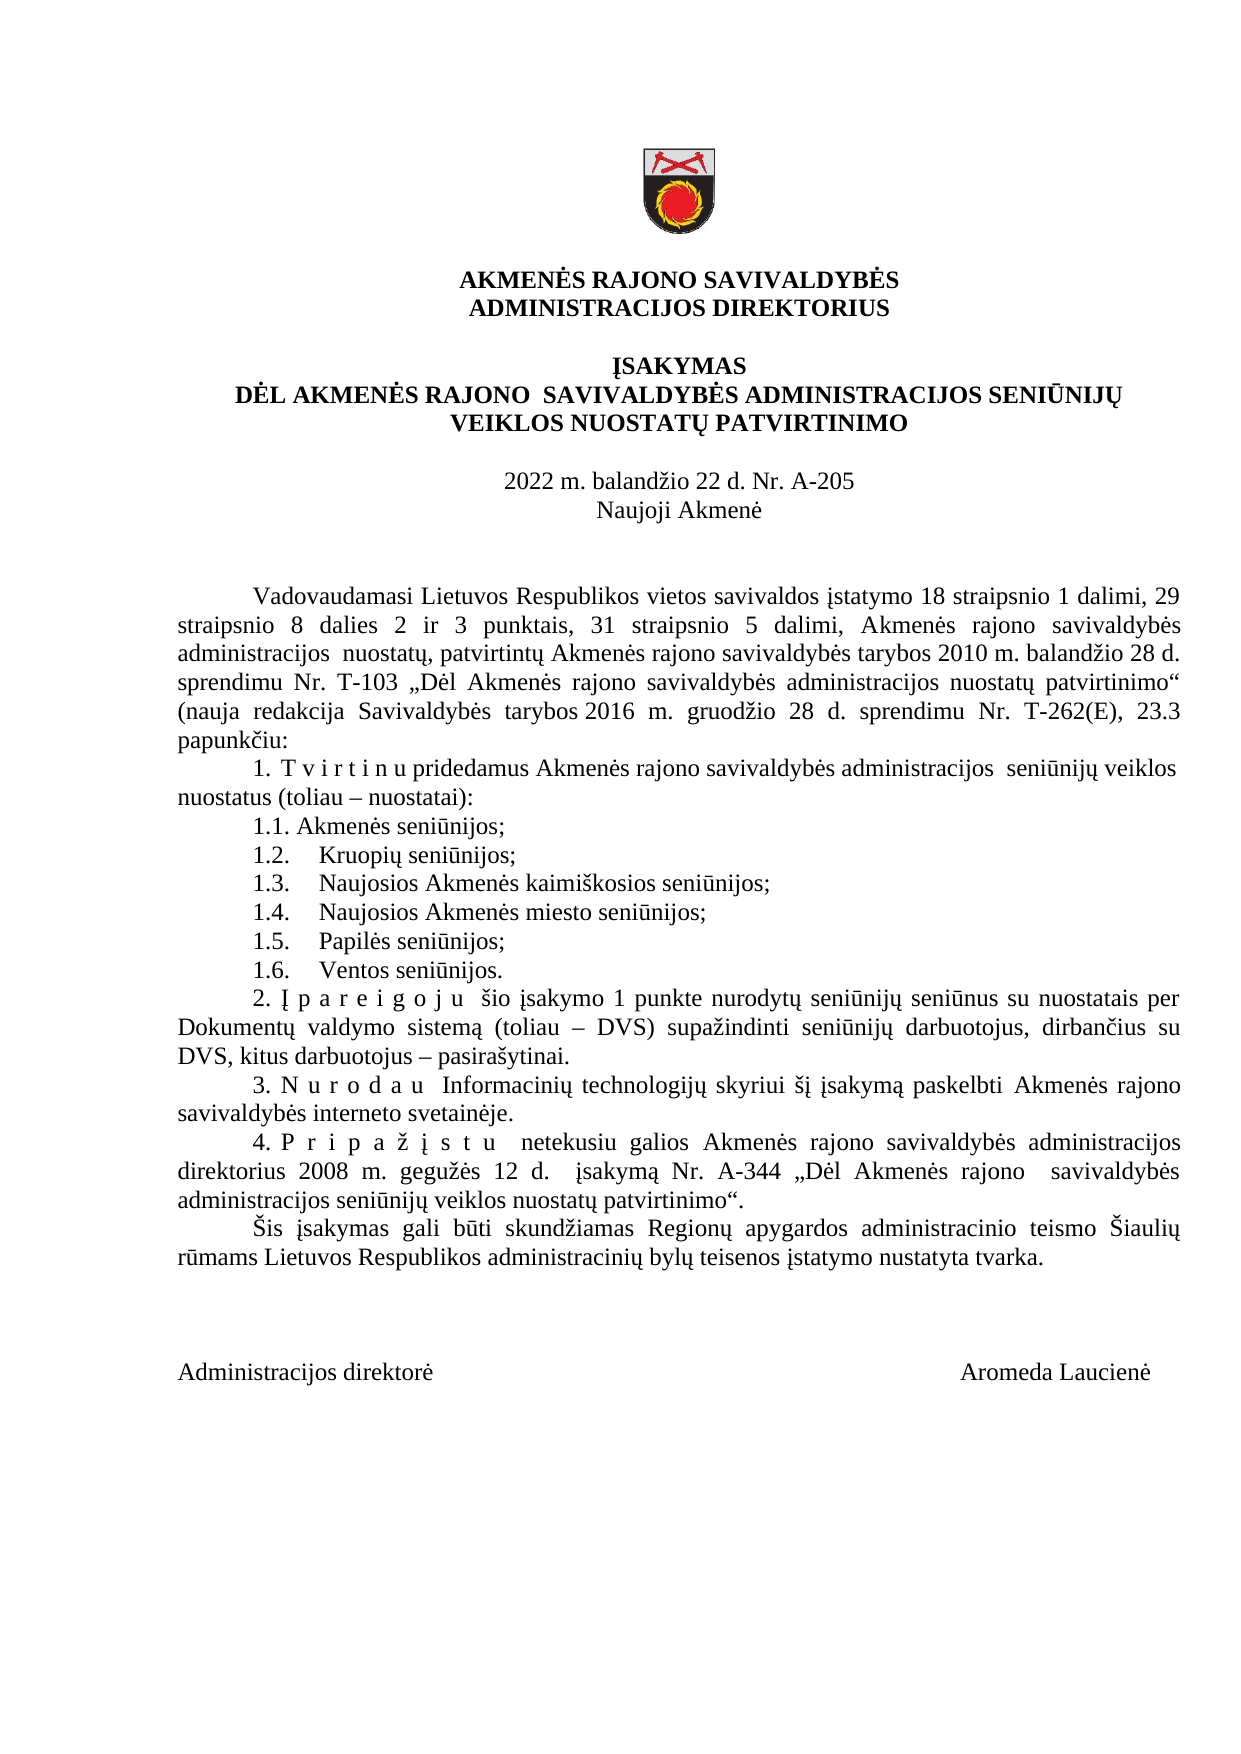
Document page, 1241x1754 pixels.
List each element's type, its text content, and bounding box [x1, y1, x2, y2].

text 2022 m. balandžio 22 d. Nr. A-205 [177, 466, 1181, 495]
text Naujoji Akmenė [177, 495, 1181, 523]
text Šis įsakymas gali būti skundžiamas Regionų apygardos administracinio teismo Šiaulių rūmams Lietuvos Respublikos administracinių bylų teisenos įstatymo nustatyta tvarka. [177, 1213, 1181, 1271]
text Administracijos direktorė Aromeda Laucienė [177, 1357, 1181, 1386]
text 1.6. Ventos seniūnijos. [177, 955, 1181, 983]
text ADMINISTRACIJOS DIREKTORIUS [177, 293, 1181, 322]
text 2. Į p a r e i g o j u šio įsakymo 1 punkte nurodytų seniūnijų seniūnus su nuostatais per Dokumentų valdymo sistemą (toliau – DVS) supažindinti seniūnijų darbuotojus, dirbančius su DVS, kitus darbuotojus – pasirašytinai. [177, 983, 1181, 1070]
text 1.2. Kruopių seniūnijos; [177, 840, 1181, 868]
text 1. T v i r t i n u pridedamus Akmenės rajono savivaldybės administracijos seniūnijų veiklos nuostatus (toliau – nuostatai): [177, 753, 1181, 811]
text 3. N u r o d a u Informacinių technologijų skyriui šį įsakymą paskelbti Akmenės rajono savivaldybės interneto svetainėje. [177, 1070, 1181, 1127]
text ĮSAKYMAS [177, 351, 1181, 380]
text 1.5. Papilės seniūnijos; [177, 926, 1181, 955]
text 4. P r i p a ž į s t u netekusiu galios Akmenės rajono savivaldybės administracijos direktorius 2008 m. gegužės 12 d. įsakymą Nr. A-344 „Dėl Akmenės rajono savivaldybės administracijos seniūnijų veiklos nuostatų patvirtinimo“. [177, 1127, 1181, 1213]
text 1.1. Akmenės seniūnijos; [177, 811, 1181, 840]
text Vadovaudamasi Lietuvos Respublikos vietos savivaldos įstatymo 18 straipsnio 1 dalimi, 29 straipsnio 8 dalies 2 ir 3 punktais, 31 straipsnio 5 dalimi, Akmenės rajono savivaldybės administracijos nuostatų, patvirtintų Akmenės rajono savivaldybės tarybos 2010 m. balandžio 28 d. sprendimu Nr. T-103 „Dėl Akmenės rajono savivaldybės administracijos nuostatų patvirtinimo“ (nauja redakcija Savivaldybės tarybos 2016 m. gruodžio 28 d. sprendimu Nr. T-262(E), 23.3 papunkčiu: [177, 581, 1181, 753]
text DĖL AKMENĖS RAJONO SAVIVALDYBĖS ADMINISTRACIJOS SENIŪNIJŲ VEIKLOS NUOSTATŲ PATVIRTINIMO [177, 380, 1181, 437]
text 1.3. Naujosios Akmenės kaimiškosios seniūnijos; [177, 868, 1181, 897]
text AKMENĖS RAJONO SAVIVALDYBĖS [177, 265, 1181, 293]
text 1.4. Naujosios Akmenės miesto seniūnijos; [177, 897, 1181, 926]
